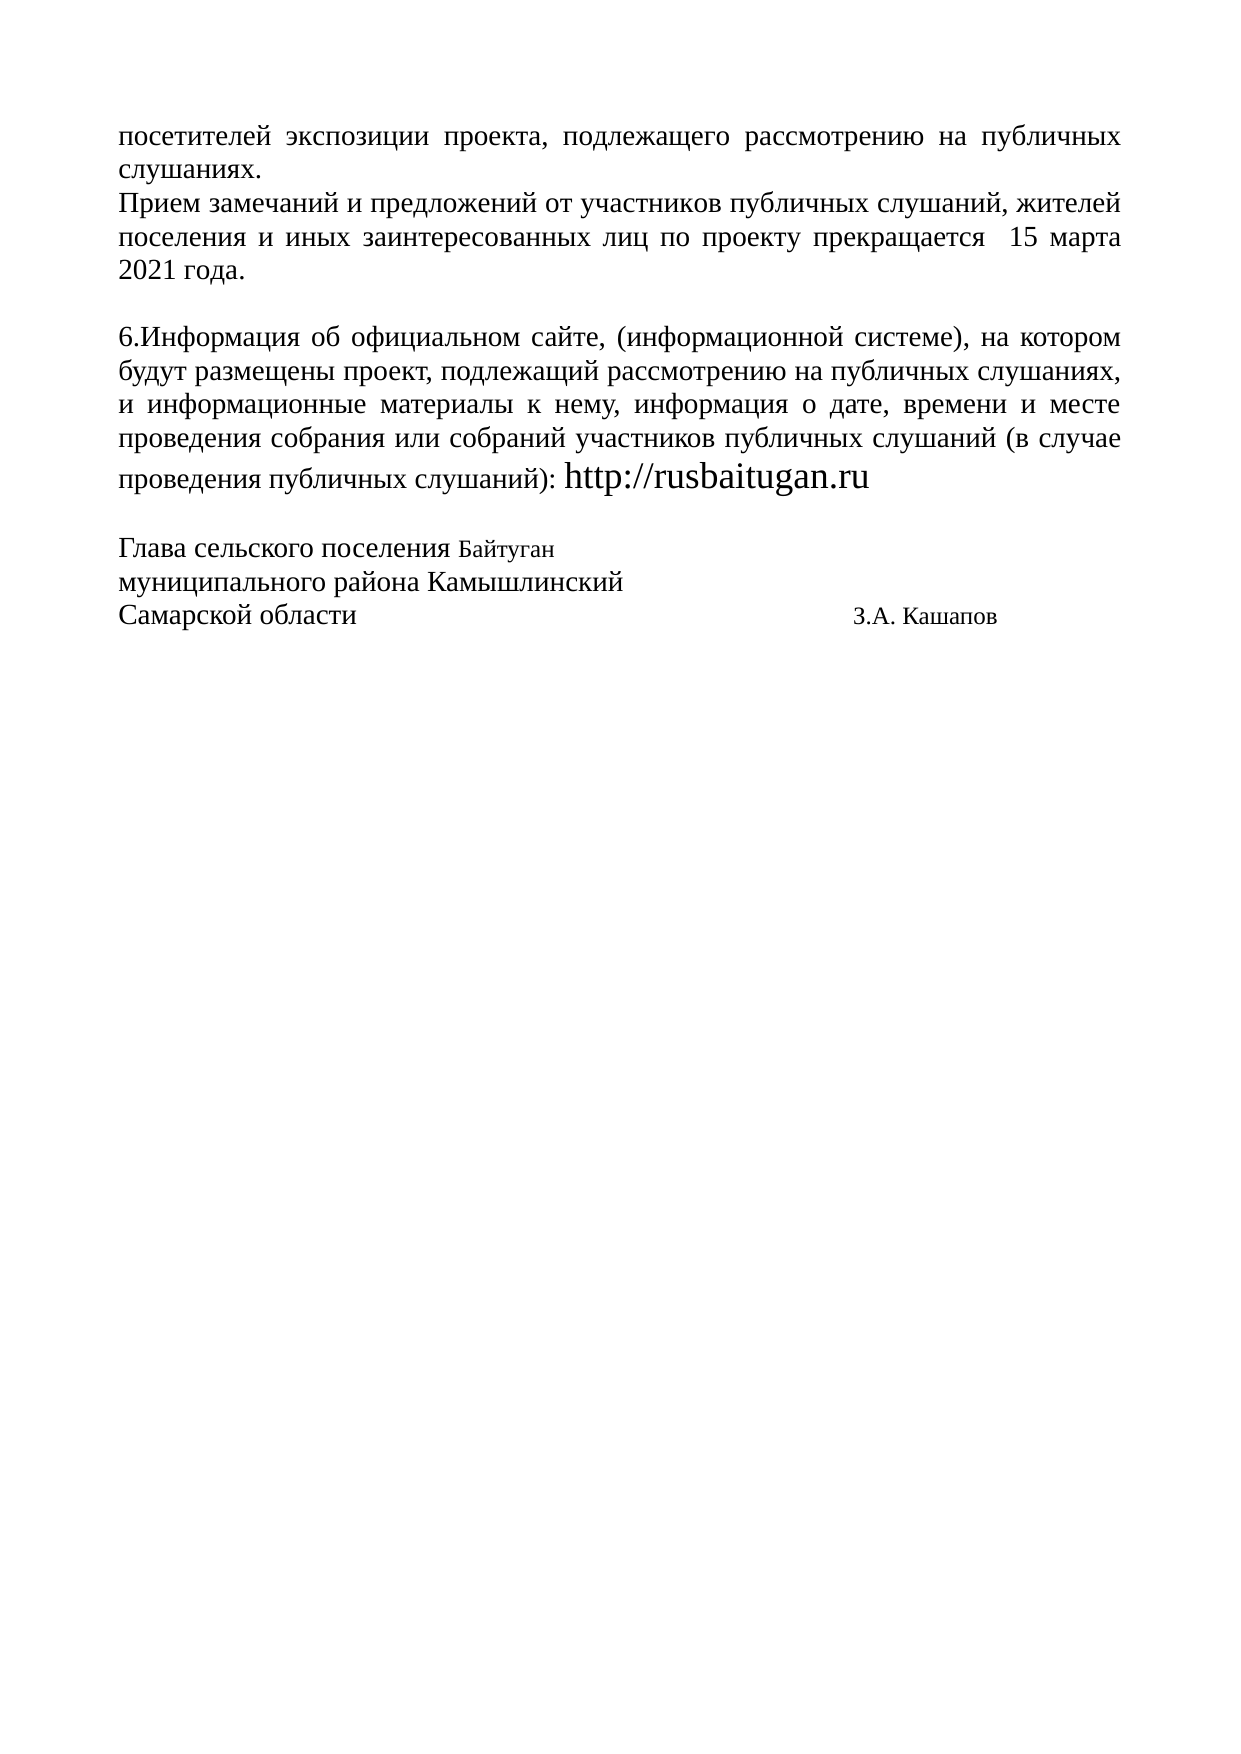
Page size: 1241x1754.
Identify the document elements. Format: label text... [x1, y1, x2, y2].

text Самарской области З.А. Кашапов [118, 597, 1122, 631]
text Прием замечаний и предложений от участников публичных слушаний, жителей поселения и иных заинтересованных лиц по проекту прекращается 15 марта 2021 года. [118, 185, 1122, 286]
text 6.Информация об официальном сайте, (информационной системе), на котором будут размещены проект, подлежащий рассмотрению на публичных слушаниях, и информационные материалы к нему, информация о дате, времени и месте проведения собрания или собраний участников публичных слушаний (в случае проведения публичных слушаний): http://rusbaitugan.ru [118, 319, 1122, 497]
text посетителей экспозиции проекта, подлежащего рассмотрению на публичных слушаниях. [118, 118, 1122, 185]
text муниципального района Камышлинский [118, 564, 1122, 597]
text Глава сельского поселения Байтуган [118, 530, 1122, 564]
